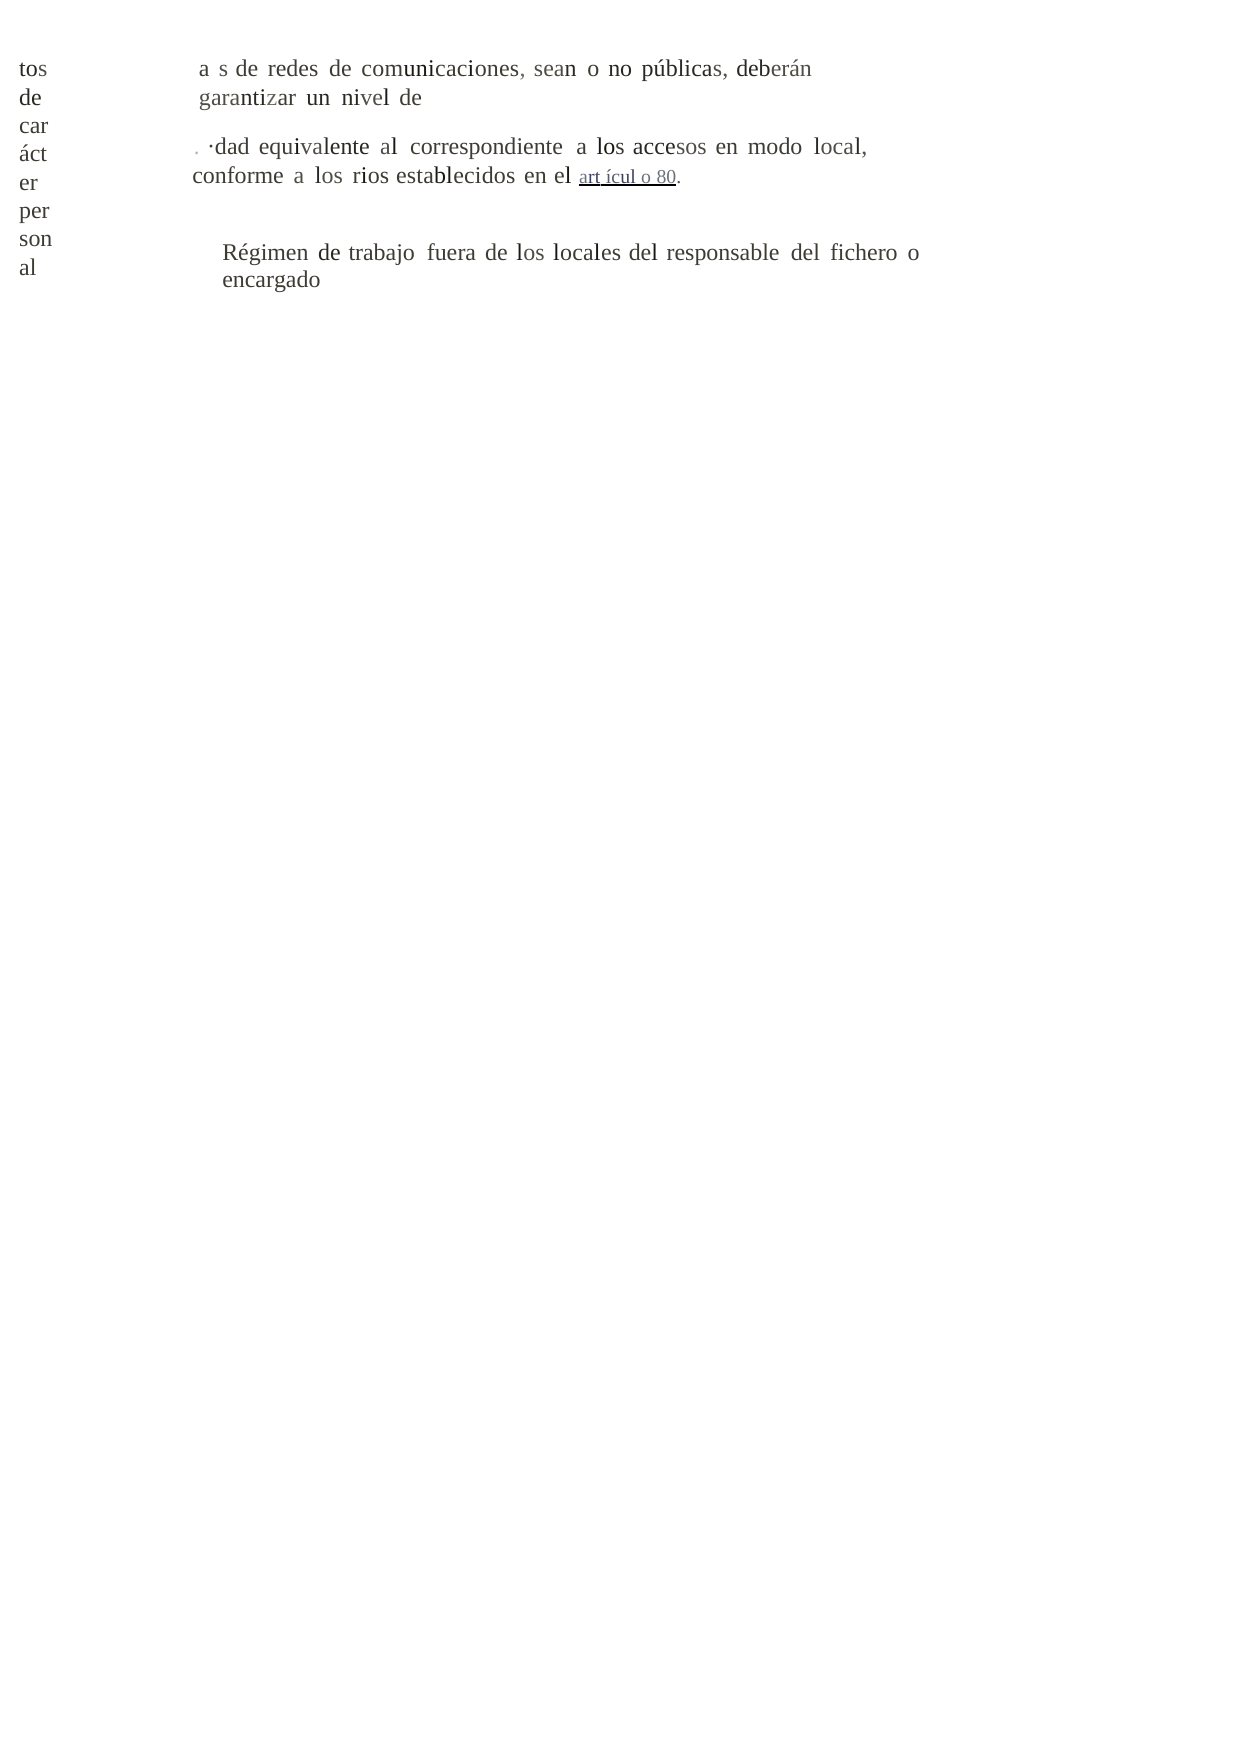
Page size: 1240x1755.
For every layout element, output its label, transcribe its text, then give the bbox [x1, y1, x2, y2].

text Las medidas de seguridad exigibles a los accesos a datos de carácter personal a s de redes de comunicaciones, sean o no públicas, deberán garantizar un nivel de [199, 54, 887, 110]
text Régimen de trabajo fuera de los locales del responsable del fichero o encargado [222, 237, 1019, 293]
text Las medidas de seguridad exigibles a los accesos a datos de carácter personal a s de redes de comunicaciones, sean o no públicas, deberán garantizar un nivel de [19, 54, 54, 280]
text . ·dad equivalente al correspondiente a los accesos en modo local, conforme a los rios establecidos en el art ícul o 80. [192, 132, 887, 188]
